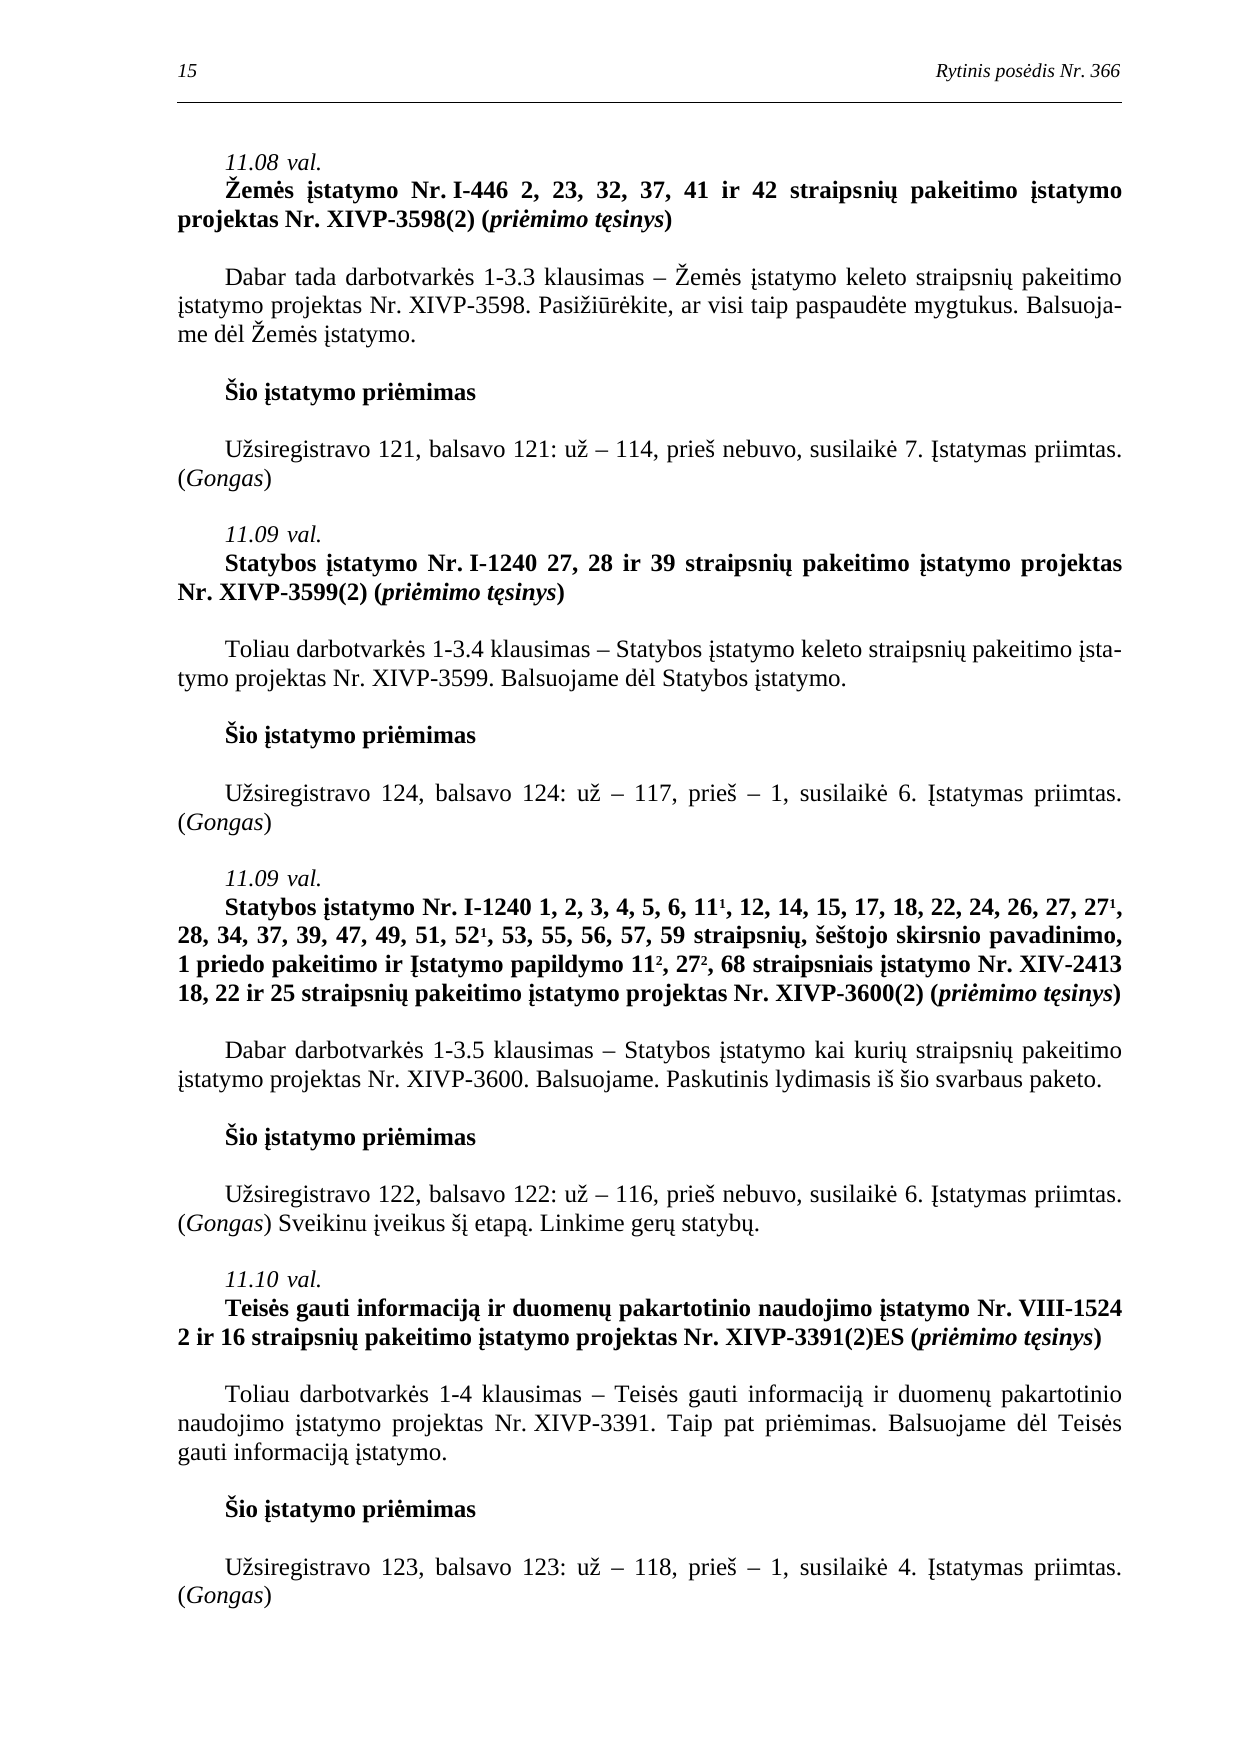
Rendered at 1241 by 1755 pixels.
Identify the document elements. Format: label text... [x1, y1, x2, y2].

text Šio įsta­ty­mo pri­ėmi­mas [177, 720, 1122, 749]
text Už­si­re­gist­ra­vo 121, bal­sa­vo 121: už – 114, prieš ne­bu­vo, su­si­lai­kė 7. Įsta­ty­mas pri­im­tas. (Gon­gas) [177, 434, 1122, 492]
text Sta­ty­bos įsta­ty­mo Nr. I-1240 27, 28 ir 39 straips­nių pa­kei­ti­mo įsta­ty­mo pro­jek­tas Nr. XIVP-3599(2) (pri­ėmi­mo tę­si­nys) [177, 548, 1122, 605]
text 11.09 val. [224, 864, 1122, 892]
text Už­si­re­gist­ra­vo 124, bal­sa­vo 124: už – 117, prieš – 1, su­si­lai­kė 6. Įsta­ty­mas pri­im­tas. (Gon­gas) [177, 778, 1122, 835]
text Už­si­re­gist­ra­vo 123, bal­sa­vo 123: už – 118, prieš – 1, su­si­lai­kė 4. Įsta­ty­mas pri­im­tas. (Gon­gas) [177, 1552, 1122, 1609]
text Šio įsta­ty­mo pri­ėmi­mas [177, 377, 1122, 405]
text 11.10 val. [224, 1266, 1122, 1293]
text 11.09 val. [224, 520, 1122, 548]
text Da­bar ta­da dar­bo­tvarkės 1-3.3 klau­si­mas – Že­mės įsta­ty­mo ke­le­to straips­nių pa­kei­ti­mo įsta­ty­mo pro­jek­tas Nr. XIVP-3598. Pa­si­žiū­rė­ki­te, ar vi­si taip pa­spau­dė­te myg­tu­kus. Bal­suo­ja­me dėl Že­mės įsta­ty­mo. [177, 262, 1122, 348]
text Tei­sės gau­ti in­for­ma­ci­ją ir duo­me­nų pa­kar­to­ti­nio nau­do­ji­mo įsta­ty­mo Nr. VIII-1524 2 ir 16 straips­nių pa­kei­ti­mo įsta­ty­mo pro­jek­tas Nr. XIVP-3391(2)ES (pri­ėmi­mo tę­si­nys) [177, 1293, 1122, 1351]
text Sta­ty­bos įsta­ty­mo Nr. I-1240 1, 2, 3, 4, 5, 6, 111, 12, 14, 15, 17, 18, 22, 24, 26, 27, 271, 28, 34, 37, 39, 47, 49, 51, 521, 53, 55, 56, 57, 59 straips­nių, šeš­to­jo skir­snio pa­va­di­ni­mo, 1 prie­do pa­kei­ti­mo ir Įsta­ty­mo pa­pil­dy­mo 112, 272, 68 straips­niais įsta­ty­mo Nr. XIV-2413 18, 22 ir 25 straips­nių pa­kei­ti­mo įsta­ty­mo pro­jek­tas Nr. XIVP-3600(2) (pri­ėmi­mo tę­si­nys) [177, 892, 1122, 1007]
text Už­si­re­gist­ra­vo 122, bal­sa­vo 122: už – 116, prieš ne­bu­vo, su­si­lai­kė 6. Įsta­ty­mas pri­im­tas. (Gon­gas) Svei­ki­nu įvei­kus šį eta­pą. Lin­ki­me ge­rų sta­ty­bų. [177, 1179, 1122, 1237]
text Že­mės įsta­ty­mo Nr. I-446 2, 23, 32, 37, 41 ir 42 straips­nių pa­kei­ti­mo įsta­ty­mo projek­tas Nr. XIVP-3598(2) (pri­ėmi­mo tę­si­nys) [177, 175, 1122, 233]
text 11.08 val. [224, 148, 1122, 175]
text Da­bar dar­bo­tvarkės 1-3.5 klau­si­mas – Sta­ty­bos įsta­ty­mo kai ku­rių straips­nių pa­kei­ti­mo įsta­ty­mo pro­jek­tas Nr. XIVP-3600. Bal­suo­ja­me. Pas­ku­ti­nis ly­di­ma­sis iš šio svar­baus pa­ke­to. [177, 1036, 1122, 1093]
text Šio įsta­ty­mo pri­ėmi­mas [177, 1122, 1122, 1151]
text Šio įsta­ty­mo pri­ėmi­mas [177, 1494, 1122, 1523]
text To­liau dar­bo­tvarkės 1-3.4 klau­si­mas – Sta­ty­bos įsta­ty­mo ke­le­to straips­nių pa­kei­ti­mo įsta­ty­mo pro­jek­tas Nr. XIVP-3599. Bal­suo­ja­me dėl Sta­ty­bos įsta­ty­mo. [177, 634, 1122, 692]
text To­liau dar­bo­tvarkės 1-4 klau­si­mas – Tei­sės gau­ti in­for­ma­ci­ją ir duo­me­nų pa­kar­to­ti­nio nau­do­ji­mo įsta­ty­mo pro­jek­tas Nr. XIVP-3391. Taip pat pri­ėmi­mas. Bal­suo­ja­me dėl Tei­sės gau­ti in­for­ma­ci­ją įsta­ty­mo. [177, 1379, 1122, 1466]
